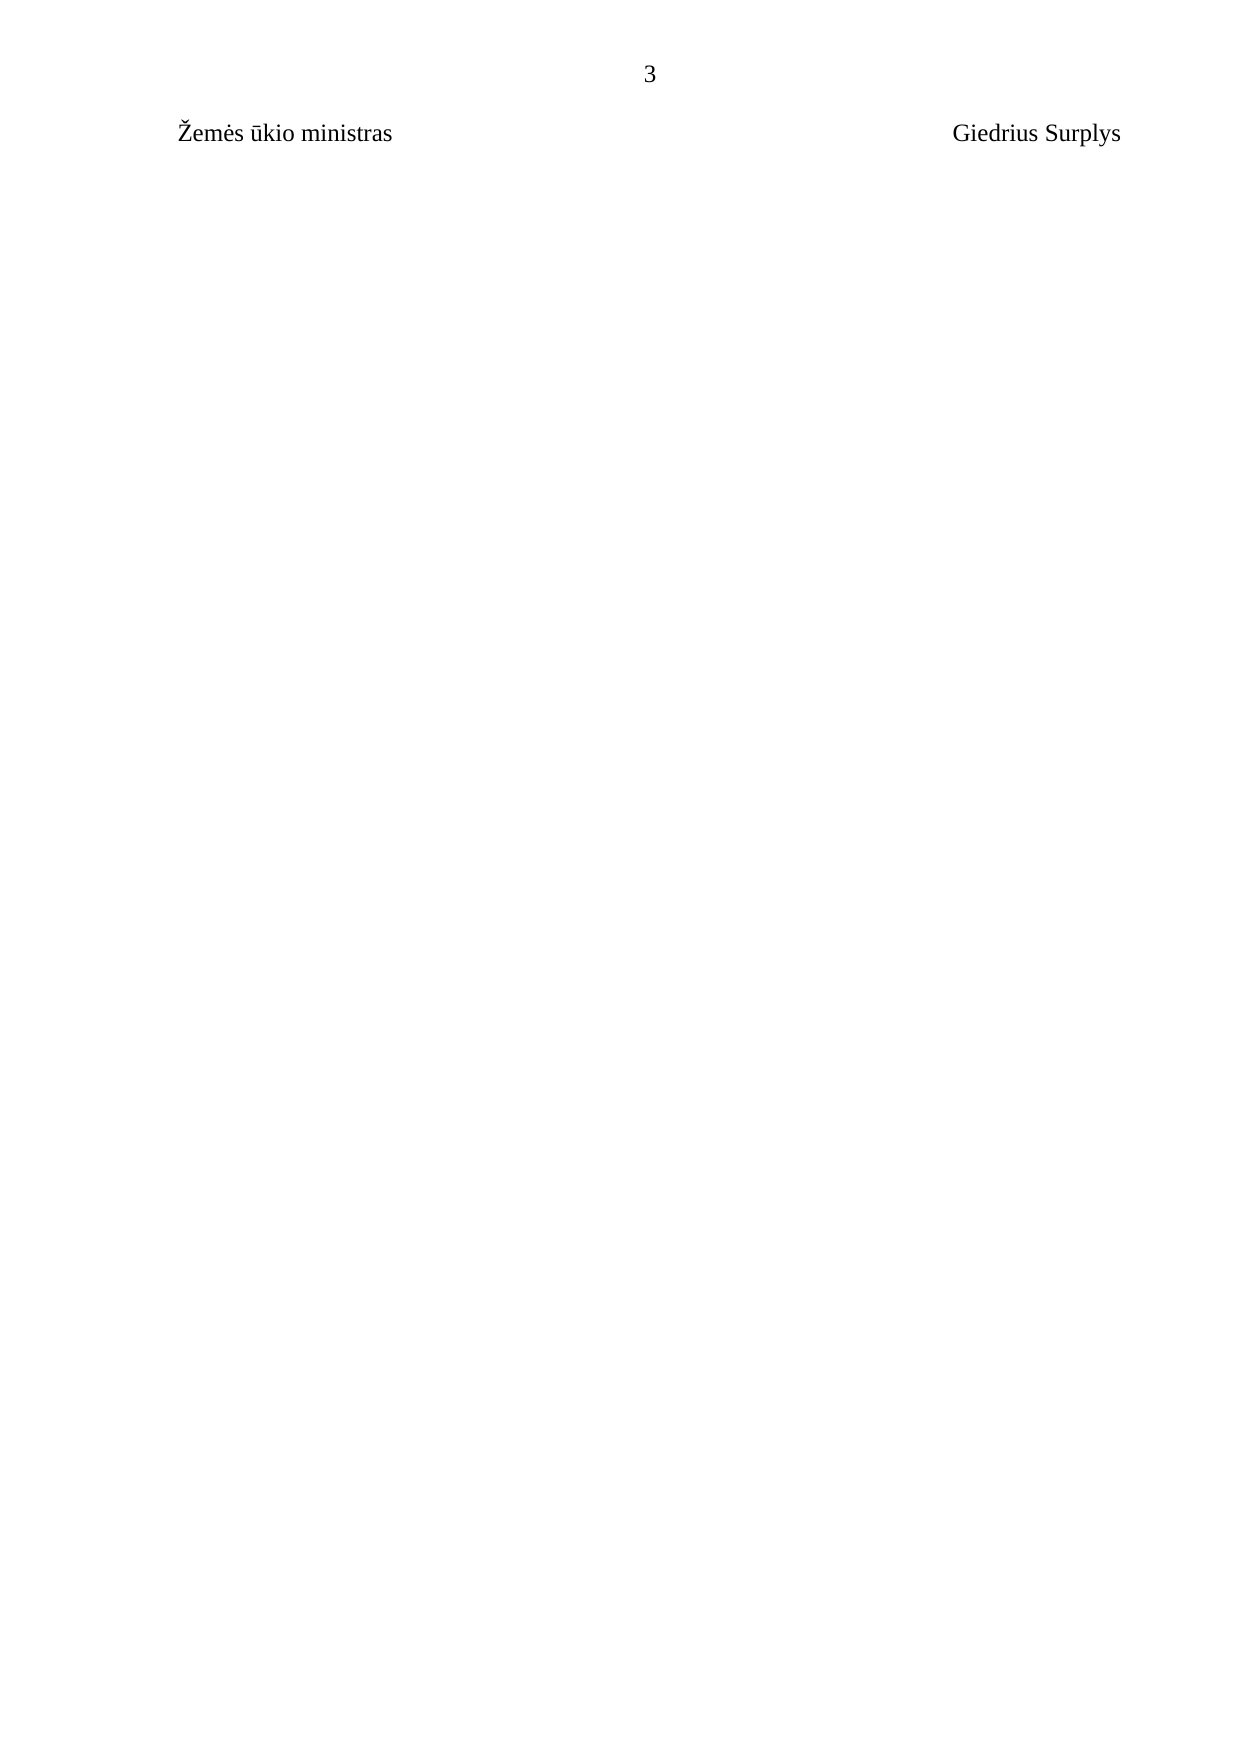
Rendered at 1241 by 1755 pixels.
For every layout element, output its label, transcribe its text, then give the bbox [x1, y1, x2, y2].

text Žemės ūkio ministras Giedrius Surplys [177, 118, 1122, 147]
